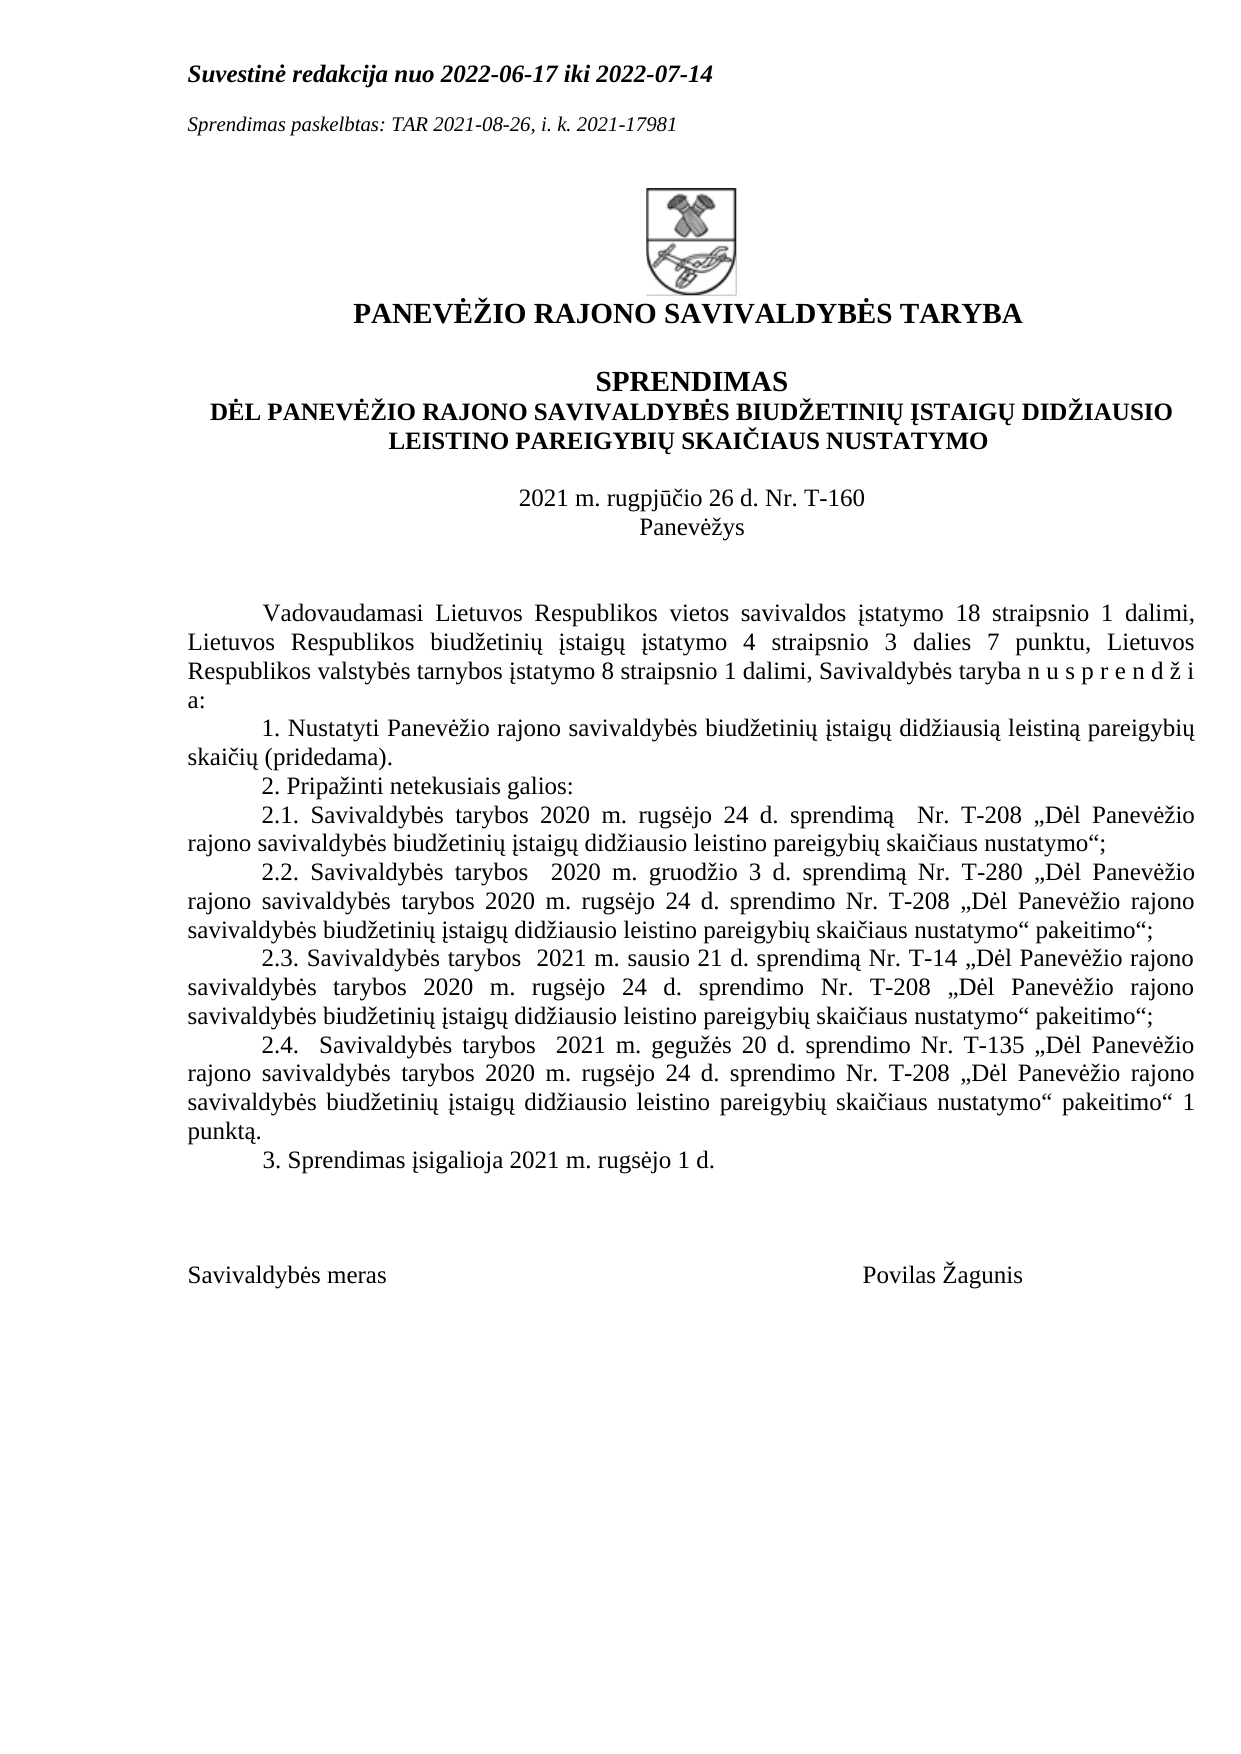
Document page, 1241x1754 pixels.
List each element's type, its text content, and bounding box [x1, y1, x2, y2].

text PANEVĖŽIO RAJONO SAVIVALDYBĖS TARYBA [187, 297, 1196, 330]
text 2.1. Savivaldybės tarybos 2020 m. rugsėjo 24 d. sprendimą Nr. T-208 „Dėl Panevėžio rajono savivaldybės biudžetinių įstaigų didžiausio leistino pareigybių skaičiaus nustatymo“; [187, 800, 1196, 857]
text Panevėžys [187, 512, 1196, 541]
text Vadovaudamasi Lietuvos Respublikos vietos savivaldos įstatymo 18 straipsnio 1 dalimi, Lietuvos Respublikos biudžetinių įstaigų įstatymo 4 straipsnio 3 dalies 7 punktu, Lietuvos Respublikos valstybės tarnybos įstatymo 8 straipsnio 1 dalimi, Savivaldybės taryba n u s p r e n d ž i a: [187, 598, 1196, 713]
text 1. Nustatyti Panevėžio rajono savivaldybės biudžetinių įstaigų didžiausią leistiną pareigybių skaičių (pridedama). [187, 713, 1196, 771]
text 3. Sprendimas įsigalioja 2021 m. rugsėjo 1 d. [187, 1145, 1196, 1173]
text Savivaldybės meras Povilas Žagunis [187, 1260, 1196, 1288]
text 2. Pripažinti netekusiais galios: [187, 771, 1196, 800]
text 2021 m. rugpjūčio 26 d. Nr. T-160 [187, 483, 1196, 512]
text Sprendimas paskelbtas: TAR 2021-08-26, i. k. 2021-17981 [187, 112, 1196, 136]
text 2.3. Savivaldybės tarybos 2021 m. sausio 21 d. sprendimą Nr. T-14 „Dėl Panevėžio rajono savivaldybės tarybos 2020 m. rugsėjo 24 d. sprendimo Nr. T-208 „Dėl Panevėžio rajono savivaldybės biudžetinių įstaigų didžiausio leistino pareigybių skaičiaus nustatymo“ pakeitimo“; [187, 943, 1196, 1030]
text Suvestinė redakcija nuo 2022-06-17 iki 2022-07-14 [187, 59, 1196, 88]
text SPRENDIMAS [187, 364, 1196, 397]
text DĖL PANEVĖŽIO RAJONO SAVIVALDYBĖS BIUDŽETINIŲ ĮSTAIGŲ DIDŽIAUSIO LEISTINO PAREIGYBIŲ SKAIČIAUS NUSTATYMO [187, 397, 1196, 455]
text 2.2. Savivaldybės tarybos 2020 m. gruodžio 3 d. sprendimą Nr. T-280 „Dėl Panevėžio rajono savivaldybės tarybos 2020 m. rugsėjo 24 d. sprendimo Nr. T-208 „Dėl Panevėžio rajono savivaldybės biudžetinių įstaigų didžiausio leistino pareigybių skaičiaus nustatymo“ pakeitimo“; [187, 857, 1196, 943]
text 2.4. Savivaldybės tarybos 2021 m. gegužės 20 d. sprendimo Nr. T-135 „Dėl Panevėžio rajono savivaldybės tarybos 2020 m. rugsėjo 24 d. sprendimo Nr. T-208 „Dėl Panevėžio rajono savivaldybės biudžetinių įstaigų didžiausio leistino pareigybių skaičiaus nustatymo“ pakeitimo“ 1 punktą. [187, 1030, 1196, 1145]
